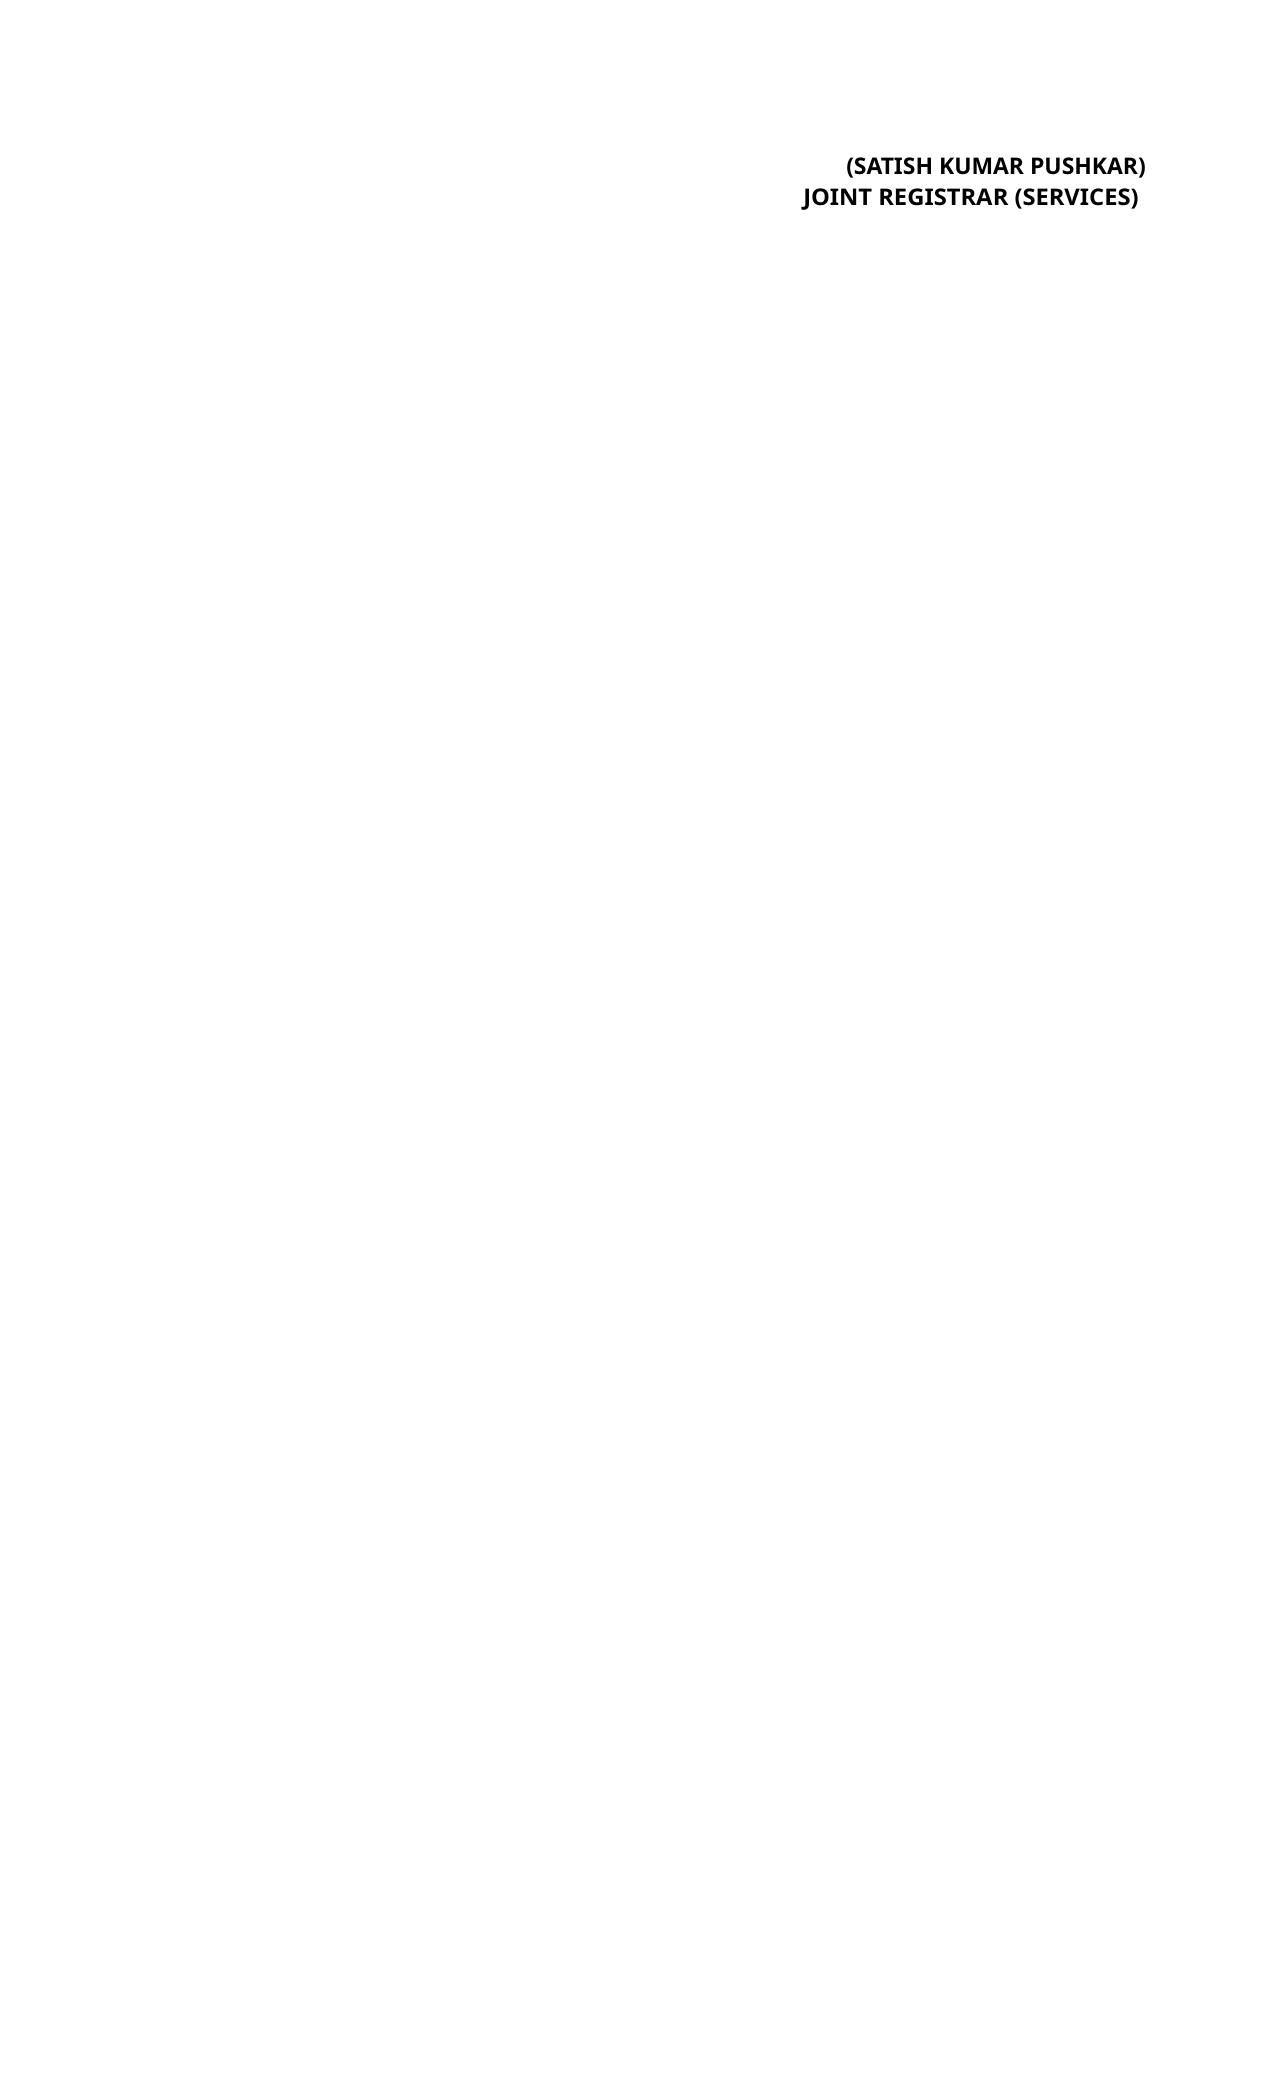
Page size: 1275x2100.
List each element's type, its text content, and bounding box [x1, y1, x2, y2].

text (SATISH KUMAR PUSHKAR) [185, 150, 1181, 181]
text JOINT REGISTRAR (SERVICES) [185, 181, 1189, 212]
